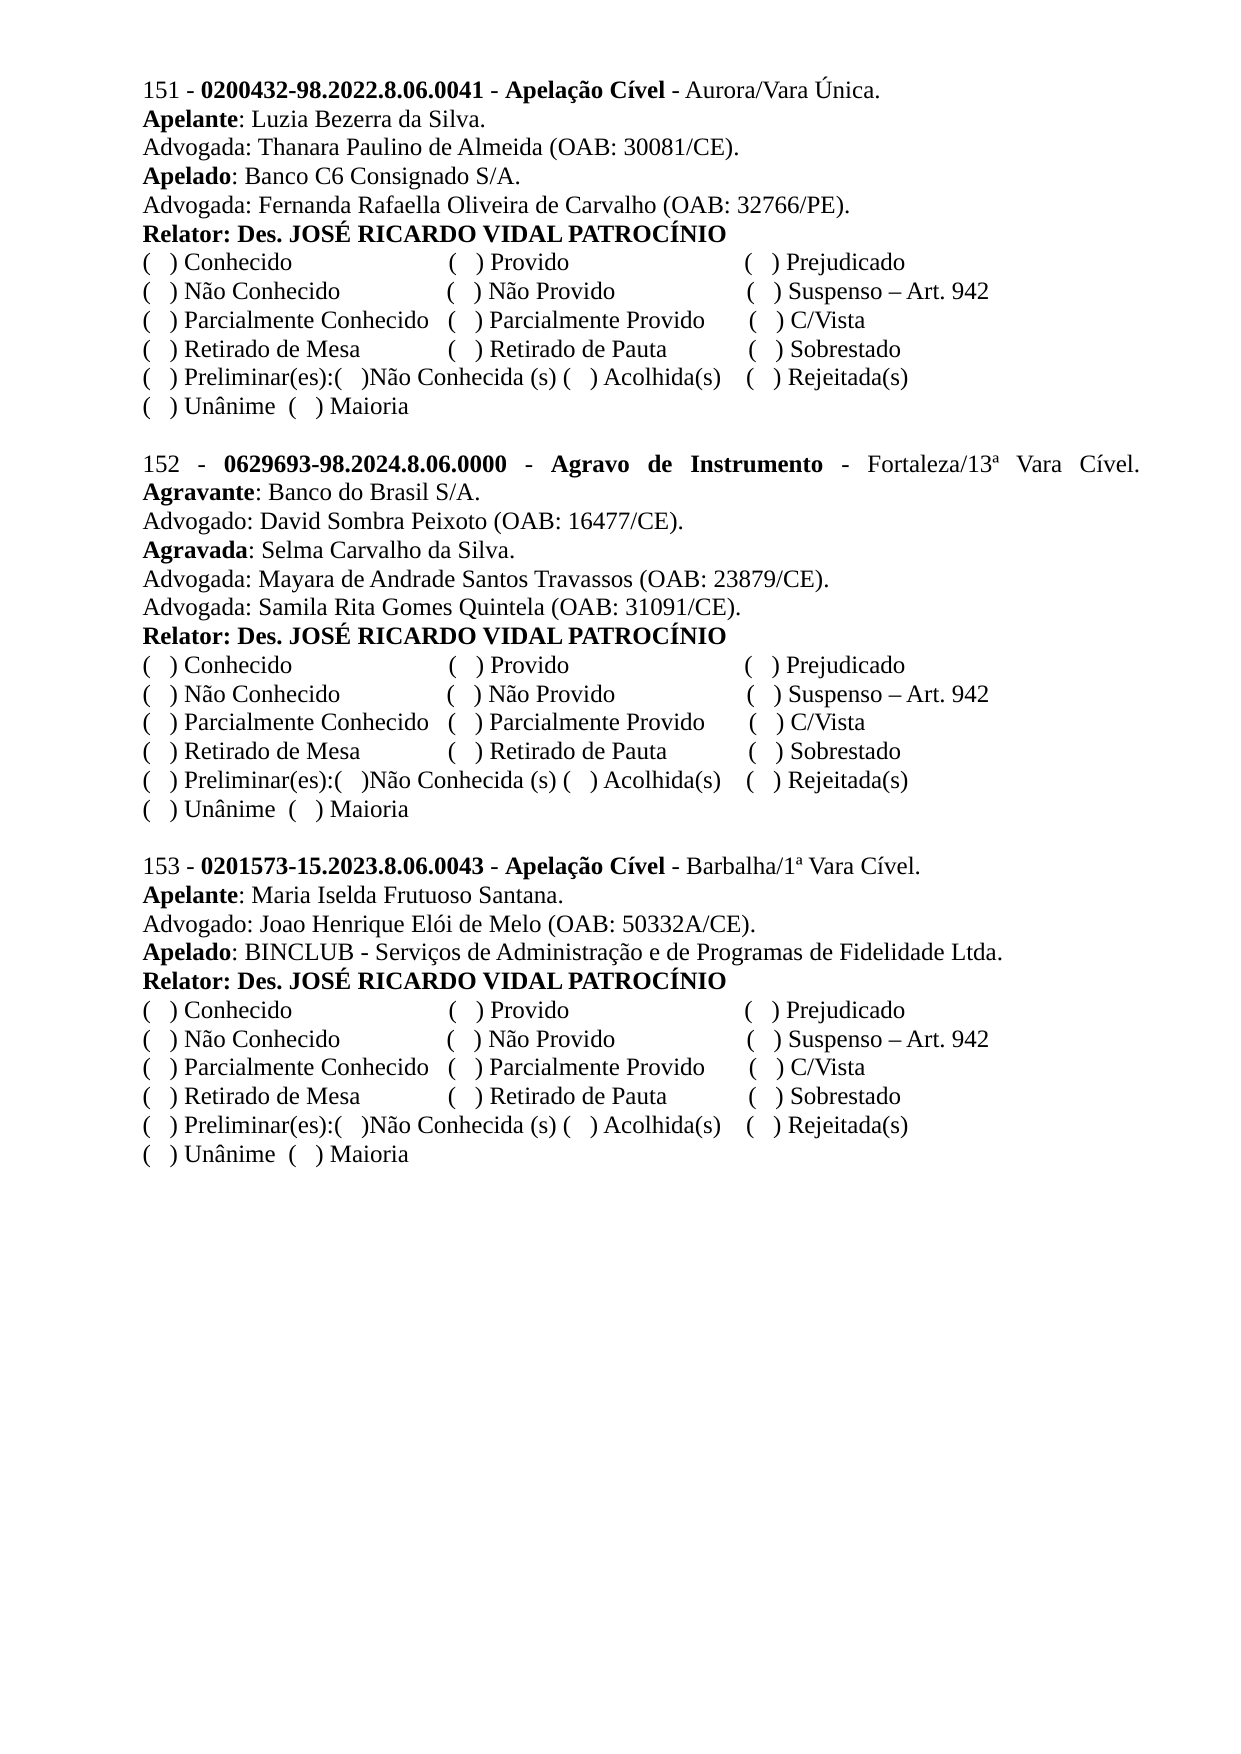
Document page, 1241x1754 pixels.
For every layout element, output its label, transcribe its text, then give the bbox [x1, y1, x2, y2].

text ( ) Não Conhecido ( ) Não Provido ( ) Suspenso – Art. 942 [142, 679, 1158, 707]
text Apelado: Banco C6 Consignado S/A. [142, 161, 1141, 190]
text ( ) Não Conhecido ( ) Não Provido ( ) Suspenso – Art. 942 [142, 1024, 1158, 1052]
text Relator: Des. JOSÉ RICARDO VIDAL PATROCÍNIO [142, 966, 1141, 995]
text ( ) Parcialmente Conhecido ( ) Parcialmente Provido ( ) C/Vista [142, 707, 1158, 736]
text ( ) Retirado de Mesa ( ) Retirado de Pauta ( ) Sobrestado [142, 1081, 1158, 1110]
text ( ) Parcialmente Conhecido ( ) Parcialmente Provido ( ) C/Vista [142, 305, 1158, 334]
text Apelante: Maria Iselda Frutuoso Santana. [142, 880, 1141, 909]
text 153 - 0201573-15.2023.8.06.0043 - Apelação Cível - Barbalha/1ª Vara Cível. [142, 851, 1141, 880]
text ( ) Conhecido ( ) Provido ( ) Prejudicado [142, 995, 1141, 1024]
text Advogado: Joao Henrique Elói de Melo (OAB: 50332A/CE). [142, 909, 1141, 937]
text Advogada: Samila Rita Gomes Quintela (OAB: 31091/CE). [142, 592, 1141, 621]
text ( ) Preliminar(es):( )Não Conhecida (s) ( ) Acolhida(s) ( ) Rejeitada(s) [142, 1110, 1158, 1139]
text ( ) Conhecido ( ) Provido ( ) Prejudicado [142, 650, 1141, 679]
text ( ) Unânime ( ) Maioria [142, 1139, 1158, 1167]
text Agravada: Selma Carvalho da Silva. [142, 535, 1141, 564]
text Relator: Des. JOSÉ RICARDO VIDAL PATROCÍNIO [142, 621, 1141, 650]
text ( ) Preliminar(es):( )Não Conhecida (s) ( ) Acolhida(s) ( ) Rejeitada(s) [142, 765, 1158, 794]
text ( ) Unânime ( ) Maioria [142, 794, 1158, 822]
text 151 - 0200432-98.2022.8.06.0041 - Apelação Cível - Aurora/Vara Única. [142, 75, 1141, 104]
text Advogada: Fernanda Rafaella Oliveira de Carvalho (OAB: 32766/PE). [142, 190, 1141, 219]
text Advogada: Thanara Paulino de Almeida (OAB: 30081/CE). [142, 132, 1141, 161]
text Apelado: BINCLUB - Serviços de Administração e de Programas de Fidelidade Ltda. [142, 937, 1141, 966]
text ( ) Conhecido ( ) Provido ( ) Prejudicado [142, 247, 1141, 276]
text Relator: Des. JOSÉ RICARDO VIDAL PATROCÍNIO [142, 219, 1141, 247]
text 152 - 0629693-98.2024.8.06.0000 - Agravo de Instrumento - Fortaleza/13ª Vara Cível. Agravante: Banco do Brasil S/A. [142, 449, 1141, 506]
text ( ) Não Conhecido ( ) Não Provido ( ) Suspenso – Art. 942 [142, 276, 1158, 305]
text ( ) Parcialmente Conhecido ( ) Parcialmente Provido ( ) C/Vista [142, 1052, 1158, 1081]
text ( ) Retirado de Mesa ( ) Retirado de Pauta ( ) Sobrestado [142, 736, 1158, 765]
text ( ) Unânime ( ) Maioria [142, 391, 1158, 420]
text Advogado: David Sombra Peixoto (OAB: 16477/CE). [142, 506, 1141, 535]
text ( ) Preliminar(es):( )Não Conhecida (s) ( ) Acolhida(s) ( ) Rejeitada(s) [142, 362, 1158, 391]
text Advogada: Mayara de Andrade Santos Travassos (OAB: 23879/CE). [142, 564, 1141, 592]
text Apelante: Luzia Bezerra da Silva. [142, 104, 1141, 132]
text ( ) Retirado de Mesa ( ) Retirado de Pauta ( ) Sobrestado [142, 334, 1158, 362]
